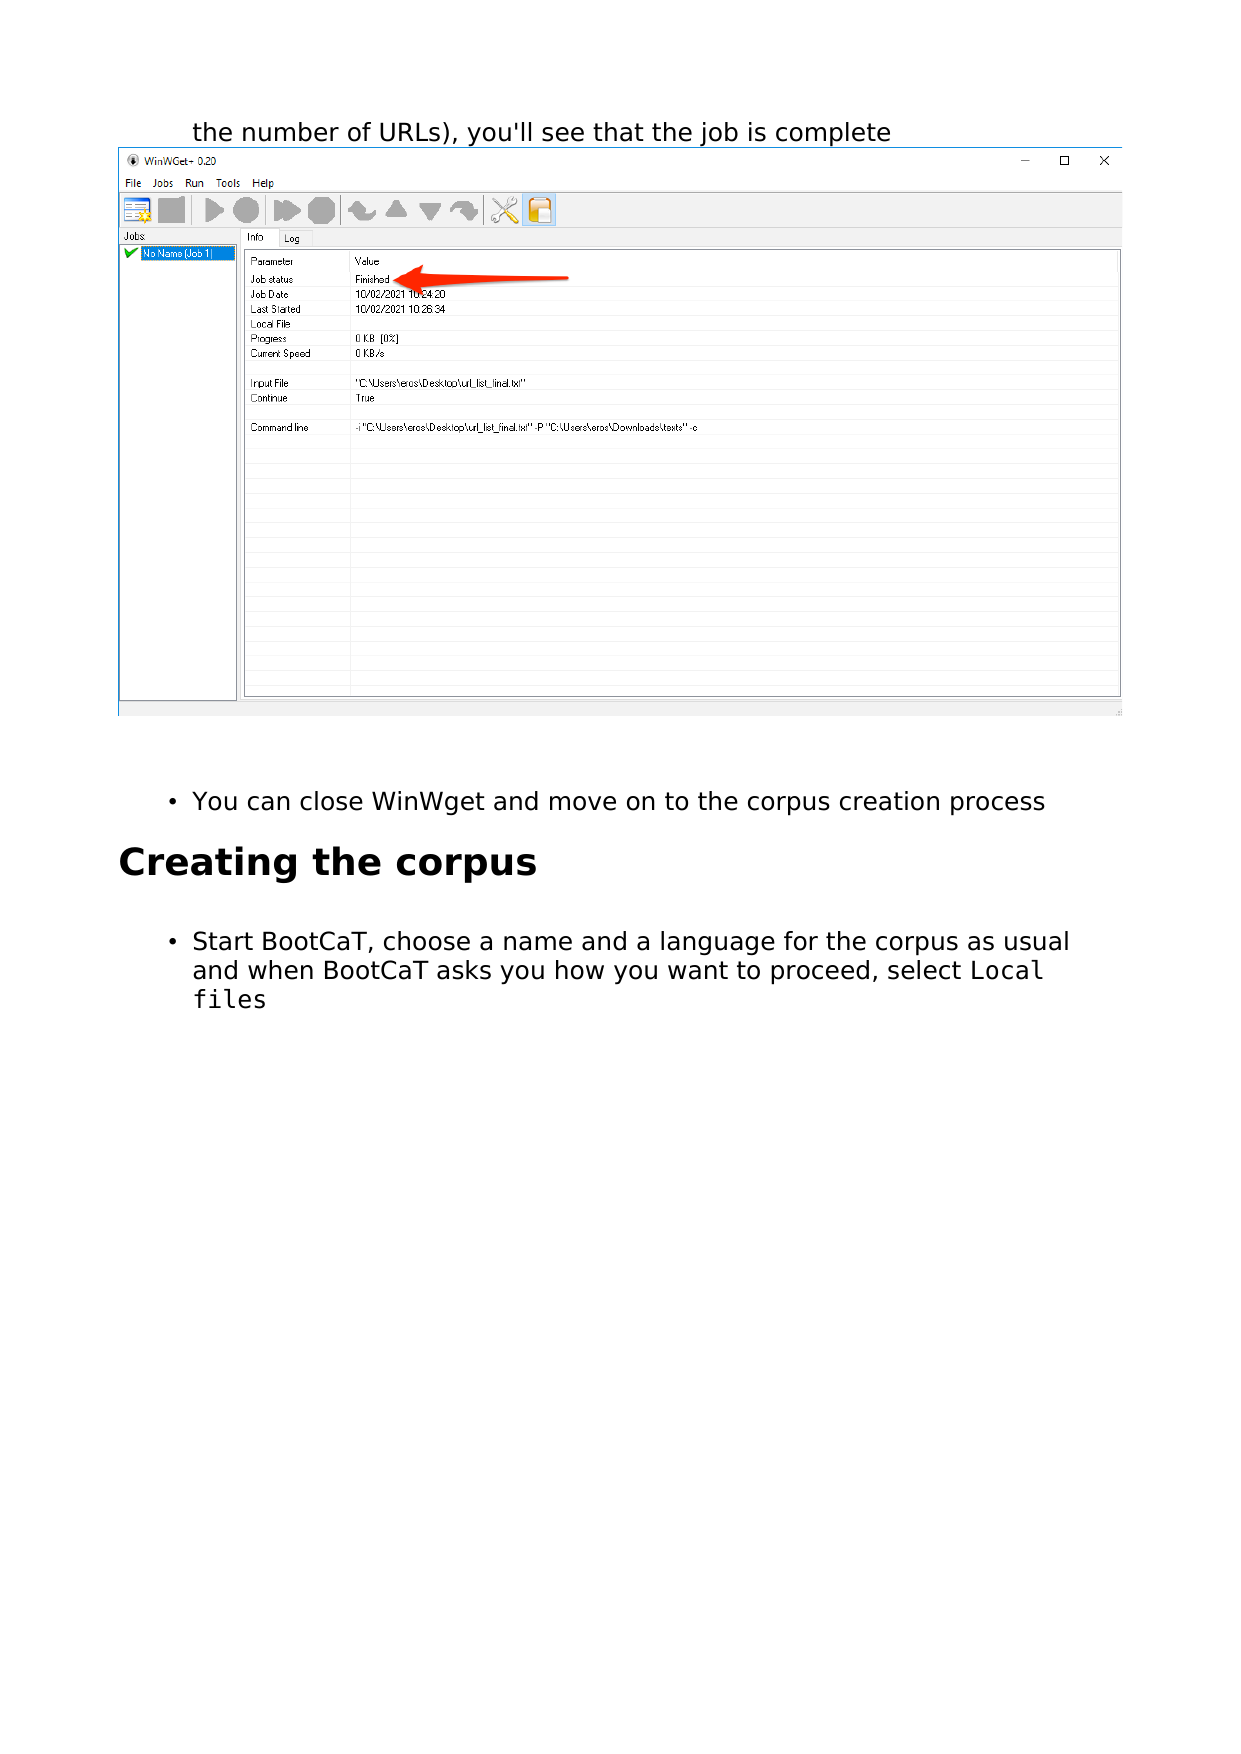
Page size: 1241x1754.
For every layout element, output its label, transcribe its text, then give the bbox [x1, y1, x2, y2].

list Start BootCaT, choose a name and a language for the corpus as usual and when BootCaT asks you how you want to proceed, select Local files [177, 927, 1122, 1014]
list the number of URLs), you'll see that the job is complete [177, 118, 1122, 147]
list You can close WinWget and move on to the corpus creation process [177, 787, 1122, 816]
subtitle Creating the corpus [118, 841, 1122, 885]
picture [118, 147, 1123, 716]
